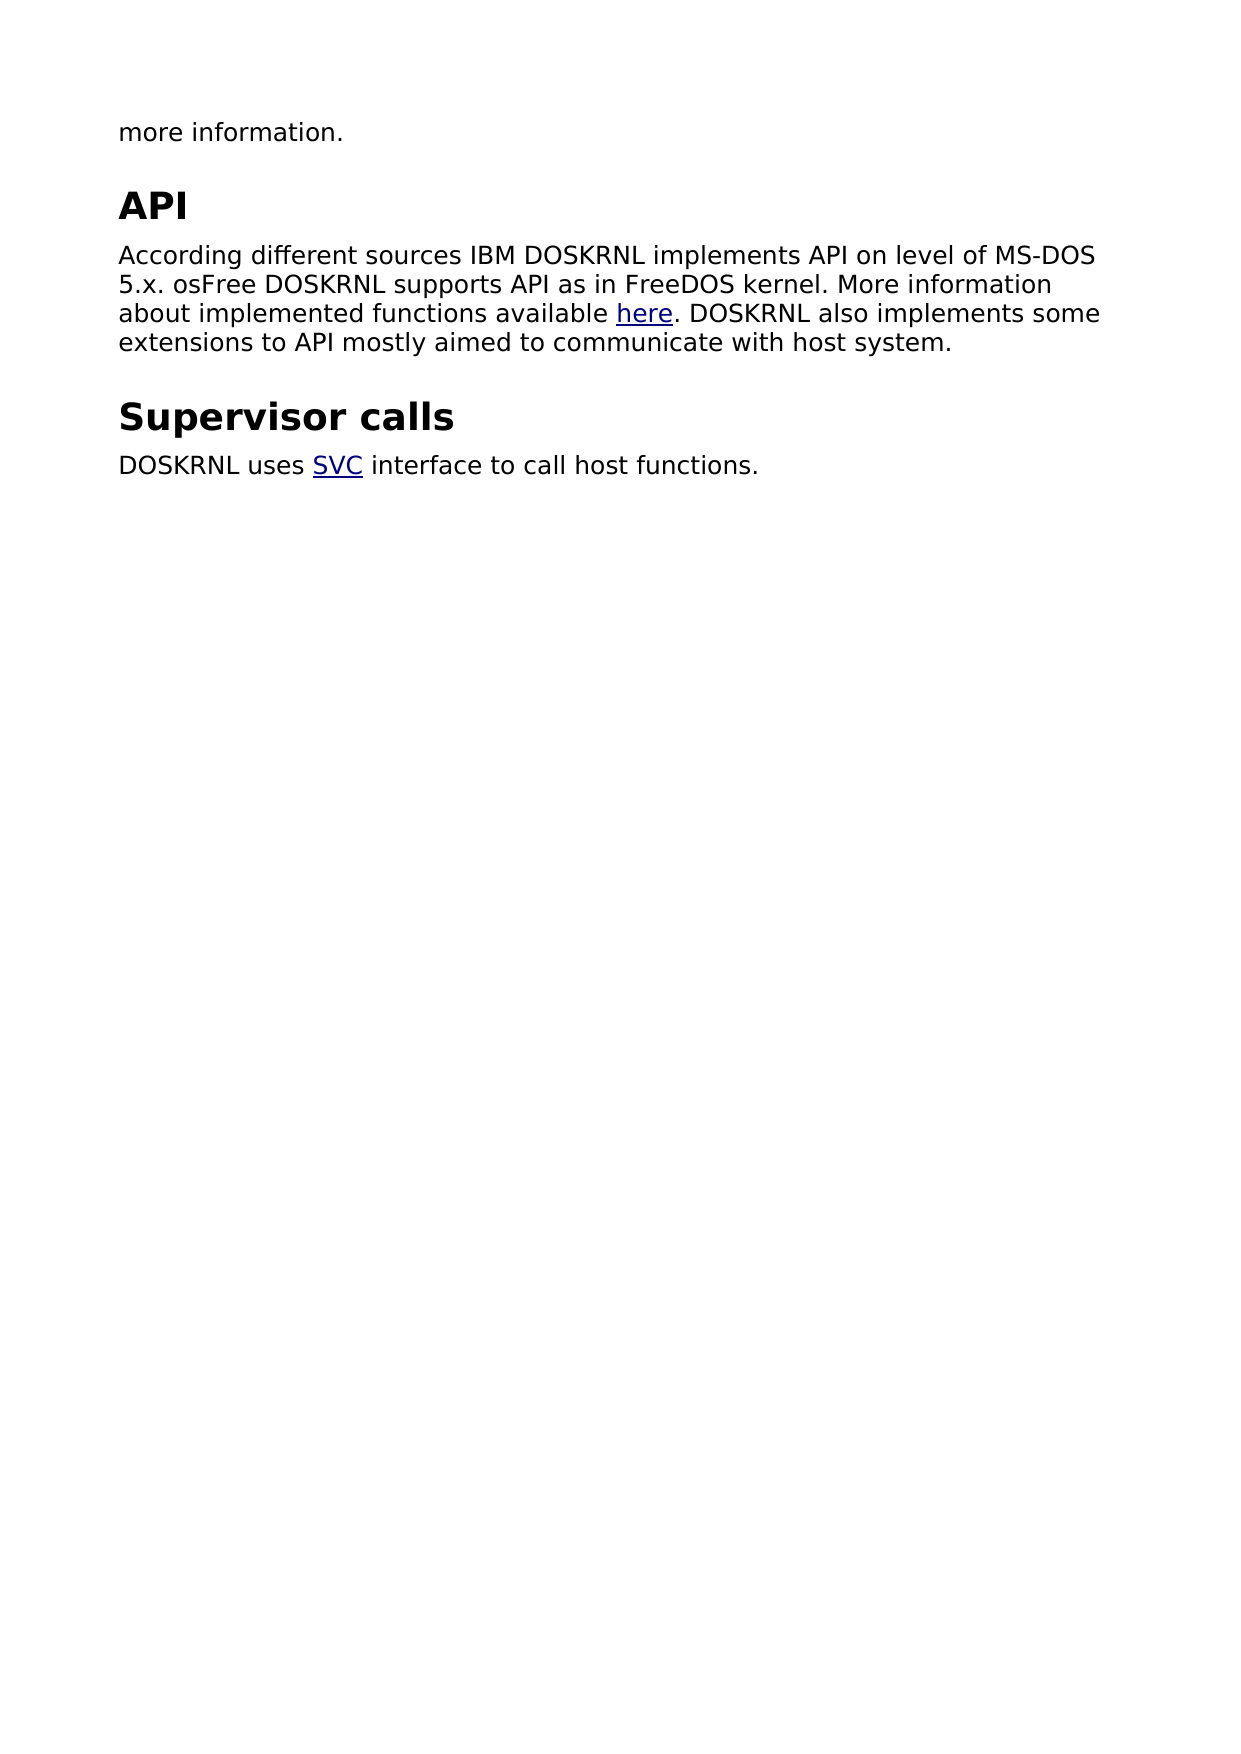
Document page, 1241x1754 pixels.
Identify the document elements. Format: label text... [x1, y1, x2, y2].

subtitle API [118, 185, 1122, 228]
text more information. [118, 118, 1122, 147]
subtitle Supervisor calls [118, 395, 1122, 439]
text According different sources IBM DOSKRNL implements API on level of MS-DOS 5.x. osFree DOSKRNL supports API as in FreeDOS kernel. More information about implemented functions available here. DOSKRNL also implements some extensions to API mostly aimed to communicate with host system. [118, 241, 1122, 358]
text DOSKRNL uses SVC interface to call host functions. [118, 451, 1122, 480]
